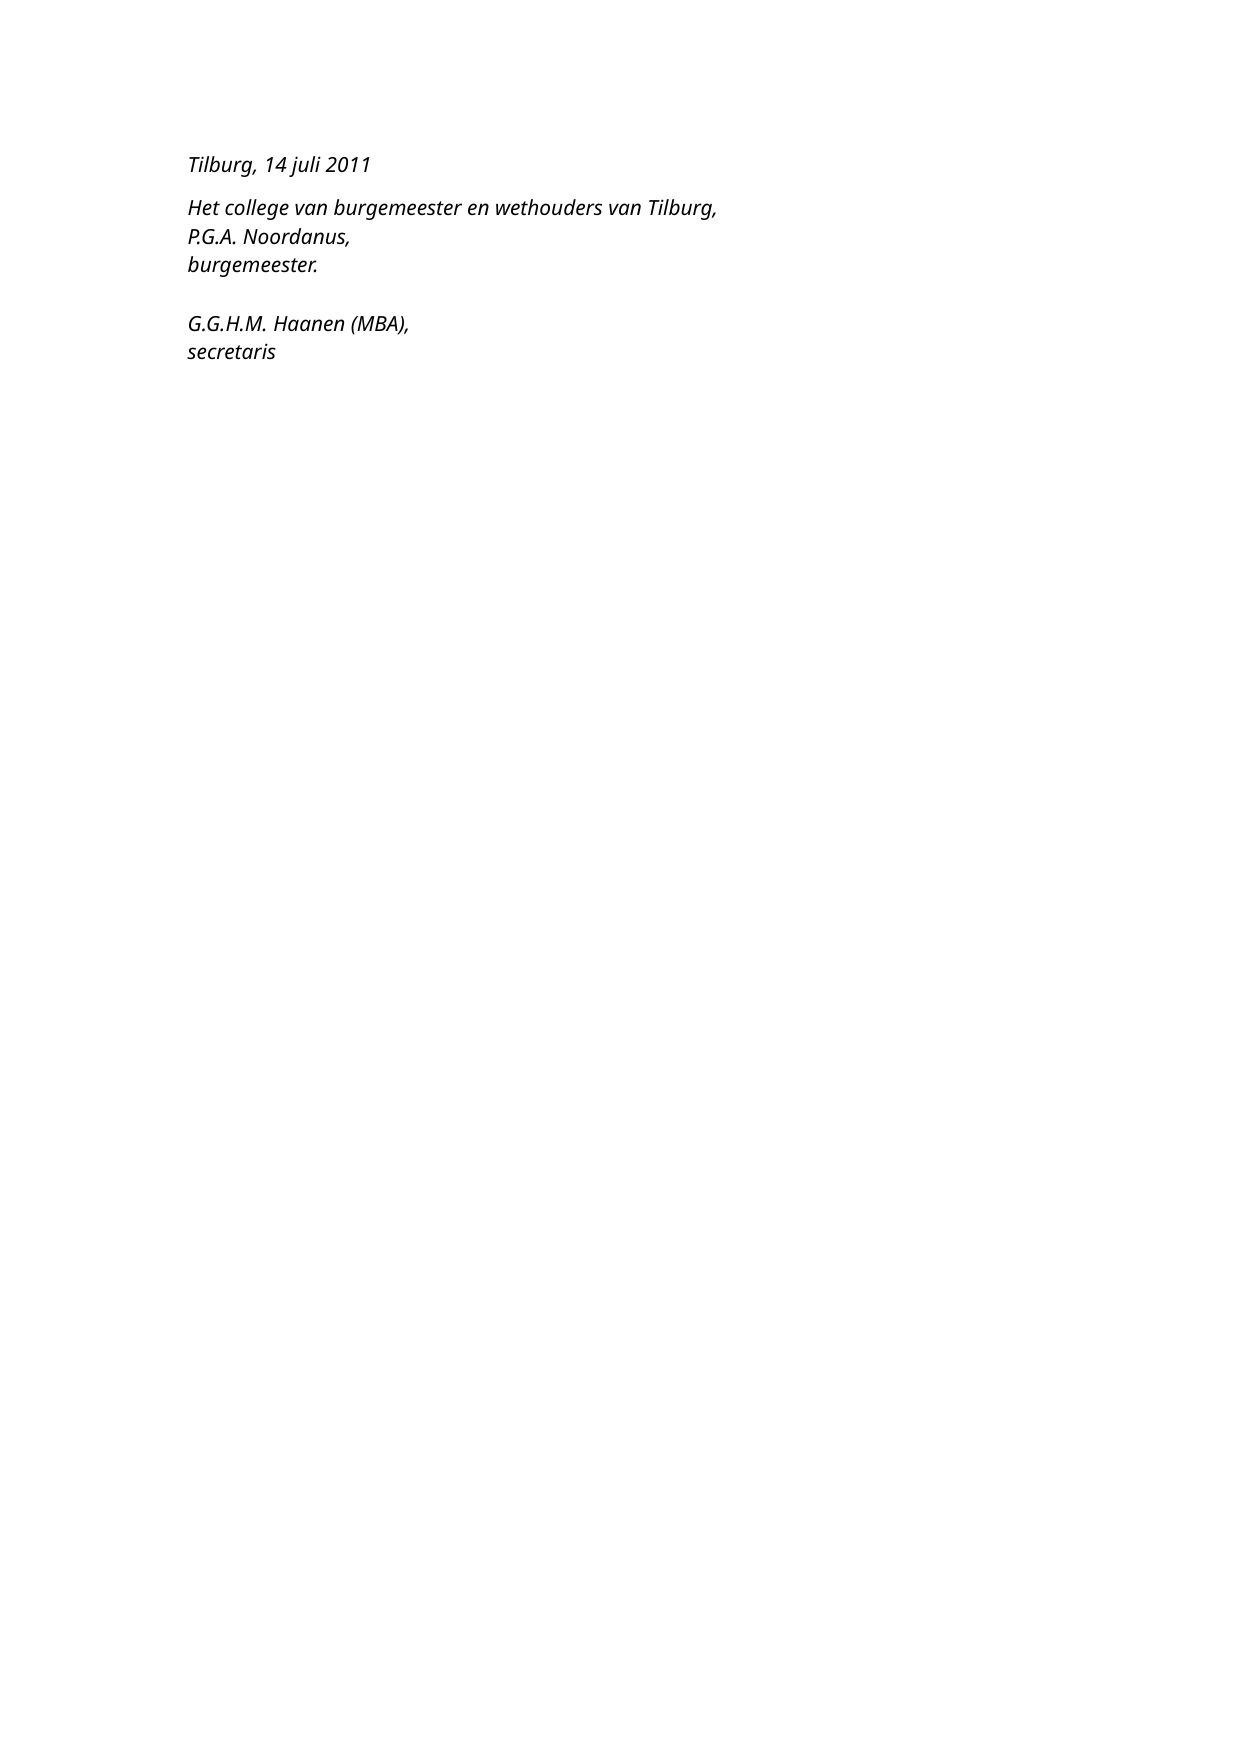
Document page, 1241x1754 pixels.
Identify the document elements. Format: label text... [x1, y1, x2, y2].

text Het college van burgemeester en wethouders van Tilburg, [187, 193, 1053, 222]
text burgemeester. [187, 250, 1053, 279]
text secretaris [187, 337, 1053, 366]
text P.G.A. Noordanus, [187, 222, 1053, 250]
text G.G.H.M. Haanen (MBA), [187, 309, 1053, 337]
text Tilburg, 14 juli 2011 [187, 150, 1053, 178]
